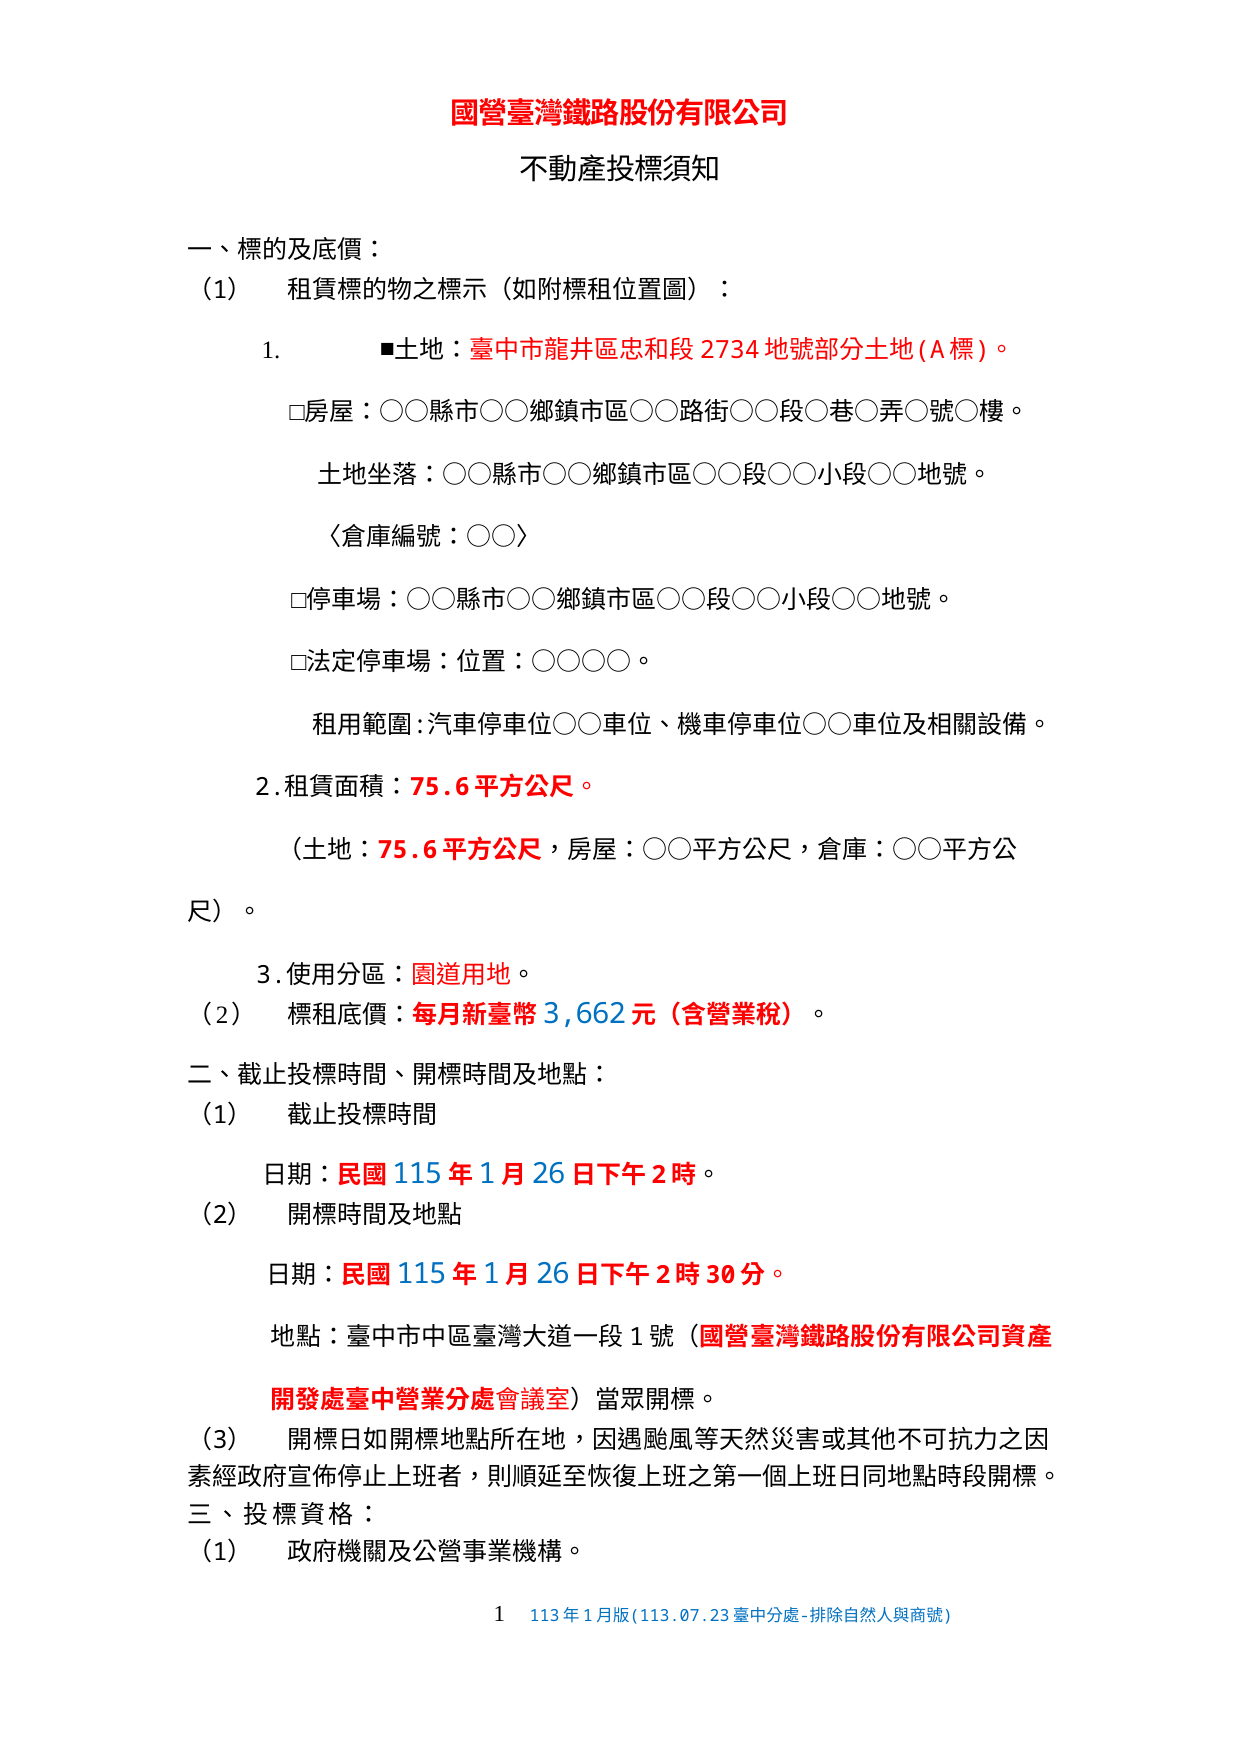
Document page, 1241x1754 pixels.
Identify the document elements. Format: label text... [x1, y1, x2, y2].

list 截止投標時間 [187, 1093, 1051, 1131]
text 地點：臺中市中區臺灣大道一段1號（國營臺灣鐵路股份有限公司資產開發處臺中營業分處會議室）當眾開標。 [271, 1293, 1053, 1418]
text □法定停車場：位置：○○○○。 [252, 618, 1053, 681]
text 〈倉庫編號：○○〉 [254, 493, 1053, 556]
text 3.使用分區：園道用地。 [234, 931, 1053, 993]
text 二、截止投標時間、開標時間及地點： [187, 1031, 1053, 1093]
text 國營臺灣鐵路股份有限公司 [187, 93, 1053, 131]
text 三、投標資格： [187, 1493, 1053, 1531]
list ■土地：臺中市龍井區忠和段2734地號部分土地(A標)。 [261, 306, 1053, 368]
text □停車場：○○縣市○○鄉鎮市區○○段○○小段○○地號。 [291, 556, 1053, 618]
text （土地：75.6平方公尺，房屋：○○平方公尺，倉庫：○○平方公尺）。 [187, 806, 1053, 931]
list 政府機關及公營事業機構。 [187, 1531, 1051, 1568]
text □房屋：○○縣市○○鄉鎮市區○○路街○○段○巷○弄○號○樓。 [289, 368, 1053, 431]
text 土地坐落：○○縣市○○鄉鎮市區○○段○○小段○○地號。 [317, 431, 1053, 493]
list 標租底價：每月新臺幣3,662元（含營業稅）。 [187, 993, 1051, 1031]
text 日期：民國115年1月26日下午2時30分。 [263, 1231, 1053, 1293]
text 2.租賃面積：75.6平方公尺。 [234, 743, 1053, 806]
text 日期：民國115年1月26日下午2時。 [262, 1131, 1053, 1193]
list 開標日如開標地點所在地，因遇颱風等天然災害或其他不可抗力之因素經政府宣佈停止上班者，則順延至恢復上班之第一個上班日同地點時段開標。 [187, 1418, 1051, 1493]
list 開標時間及地點 [187, 1193, 1051, 1231]
text 一、標的及底價： [187, 206, 1053, 268]
text 不動產投標須知 [187, 149, 1053, 187]
list 租賃標的物之標示（如附標租位置圖）： [187, 268, 1051, 306]
text 租用範圍:汽車停車位○○車位、機車停車位○○車位及相關設備。 [250, 681, 1053, 743]
